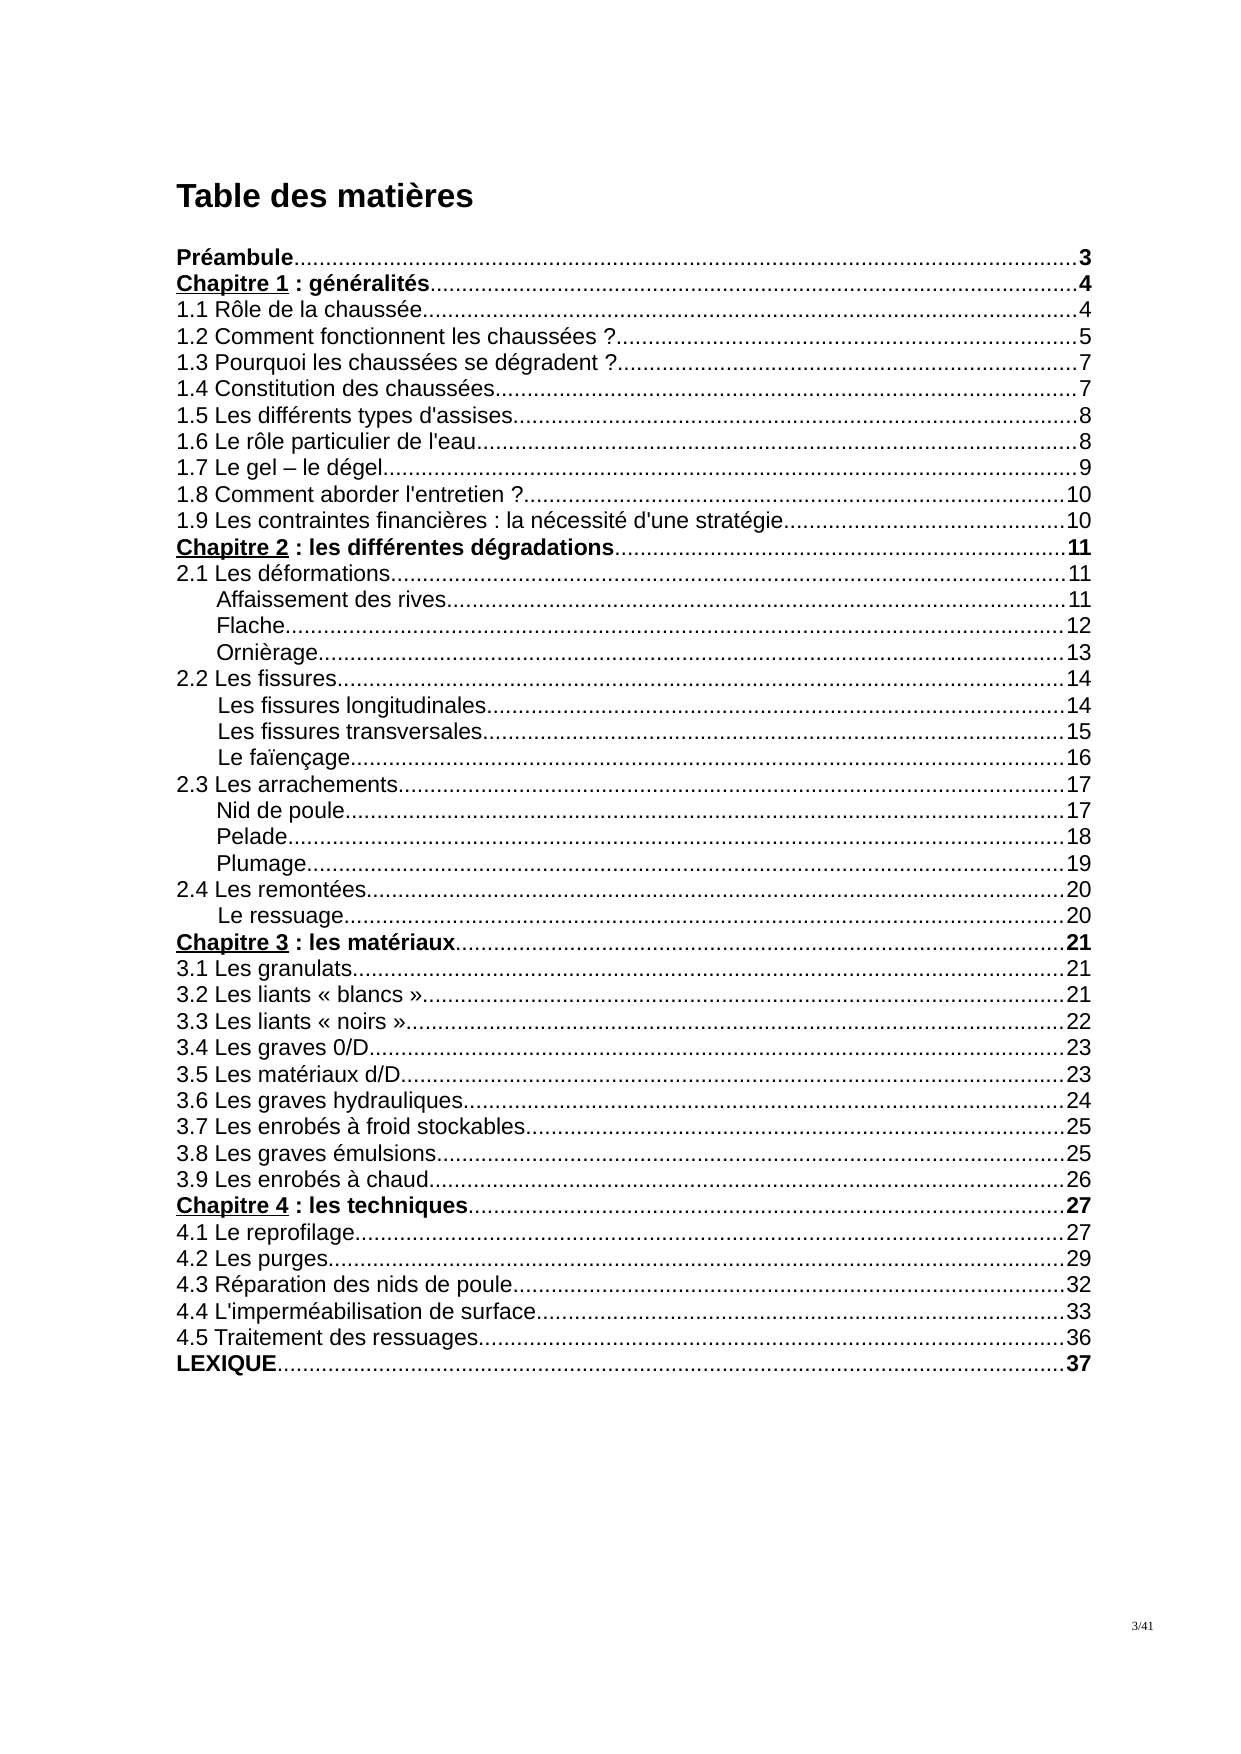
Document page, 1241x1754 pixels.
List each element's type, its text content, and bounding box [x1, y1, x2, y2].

text Ornièrage 13 [176, 639, 1154, 665]
text 2.4 Les remontées 20 Le ressuage 20 [176, 876, 1154, 929]
text 1.4 Constitution des chaussées 7 1.5 Les différents types d'assises 8 1.6 Le rôle particulier de l'eau 8 1.7 Le gel – le dégel 9 1.8 Comment aborder l'entretien ? 10 1.9 Les contraintes financières : la nécessité d'une stratégie 10 Chapitre 2 : les différentes dégradations 11 [176, 375, 1154, 560]
text 1.3 Pourquoi les chaussées se dégradent ? 7 [176, 349, 1154, 375]
text 3.1 Les granulats 21 [176, 955, 1154, 981]
text 2.1 Les déformations 11 Affaissement des rives 11 Flache 12 [176, 560, 1154, 639]
text 3.8 Les graves émulsions 25 3.9 Les enrobés à chaud 26 Chapitre 4 : les techniques 27 4.1 Le reprofilage 27 4.2 Les purges 29 4.3 Réparation des nids de poule 32 4.4 L'imperméabilisation de surface 33 4.5 Traitement des ressuages 36 LEXIQUE 37 [176, 1139, 1154, 1377]
text 3.2 Les liants « blancs » 21 [176, 981, 1154, 1008]
text 3.3 Les liants « noirs » 22 3.4 Les graves 0/D 23 3.5 Les matériaux d/D 23 [176, 1008, 1154, 1087]
text 1.1 Rôle de la chaussée 4 1.2 Comment fonctionnent les chaussées ? 5 [176, 296, 1154, 349]
text 2.3 Les arrachements 17 Nid de poule 17 Pelade 18 [176, 771, 1154, 850]
text Plumage 19 [176, 850, 1154, 876]
text Table des matières [176, 176, 1154, 215]
text Préambule 3 [176, 243, 1154, 270]
text 2.2 Les fissures 14 Les fissures longitudinales 14 Les fissures transversales 15 Le faïençage 16 [176, 665, 1154, 771]
text Chapitre 1 : généralités 4 [176, 270, 1154, 296]
text Chapitre 3 : les matériaux 21 [176, 929, 1154, 955]
text 3.6 Les graves hydrauliques 24 3.7 Les enrobés à froid stockables 25 [176, 1087, 1154, 1139]
